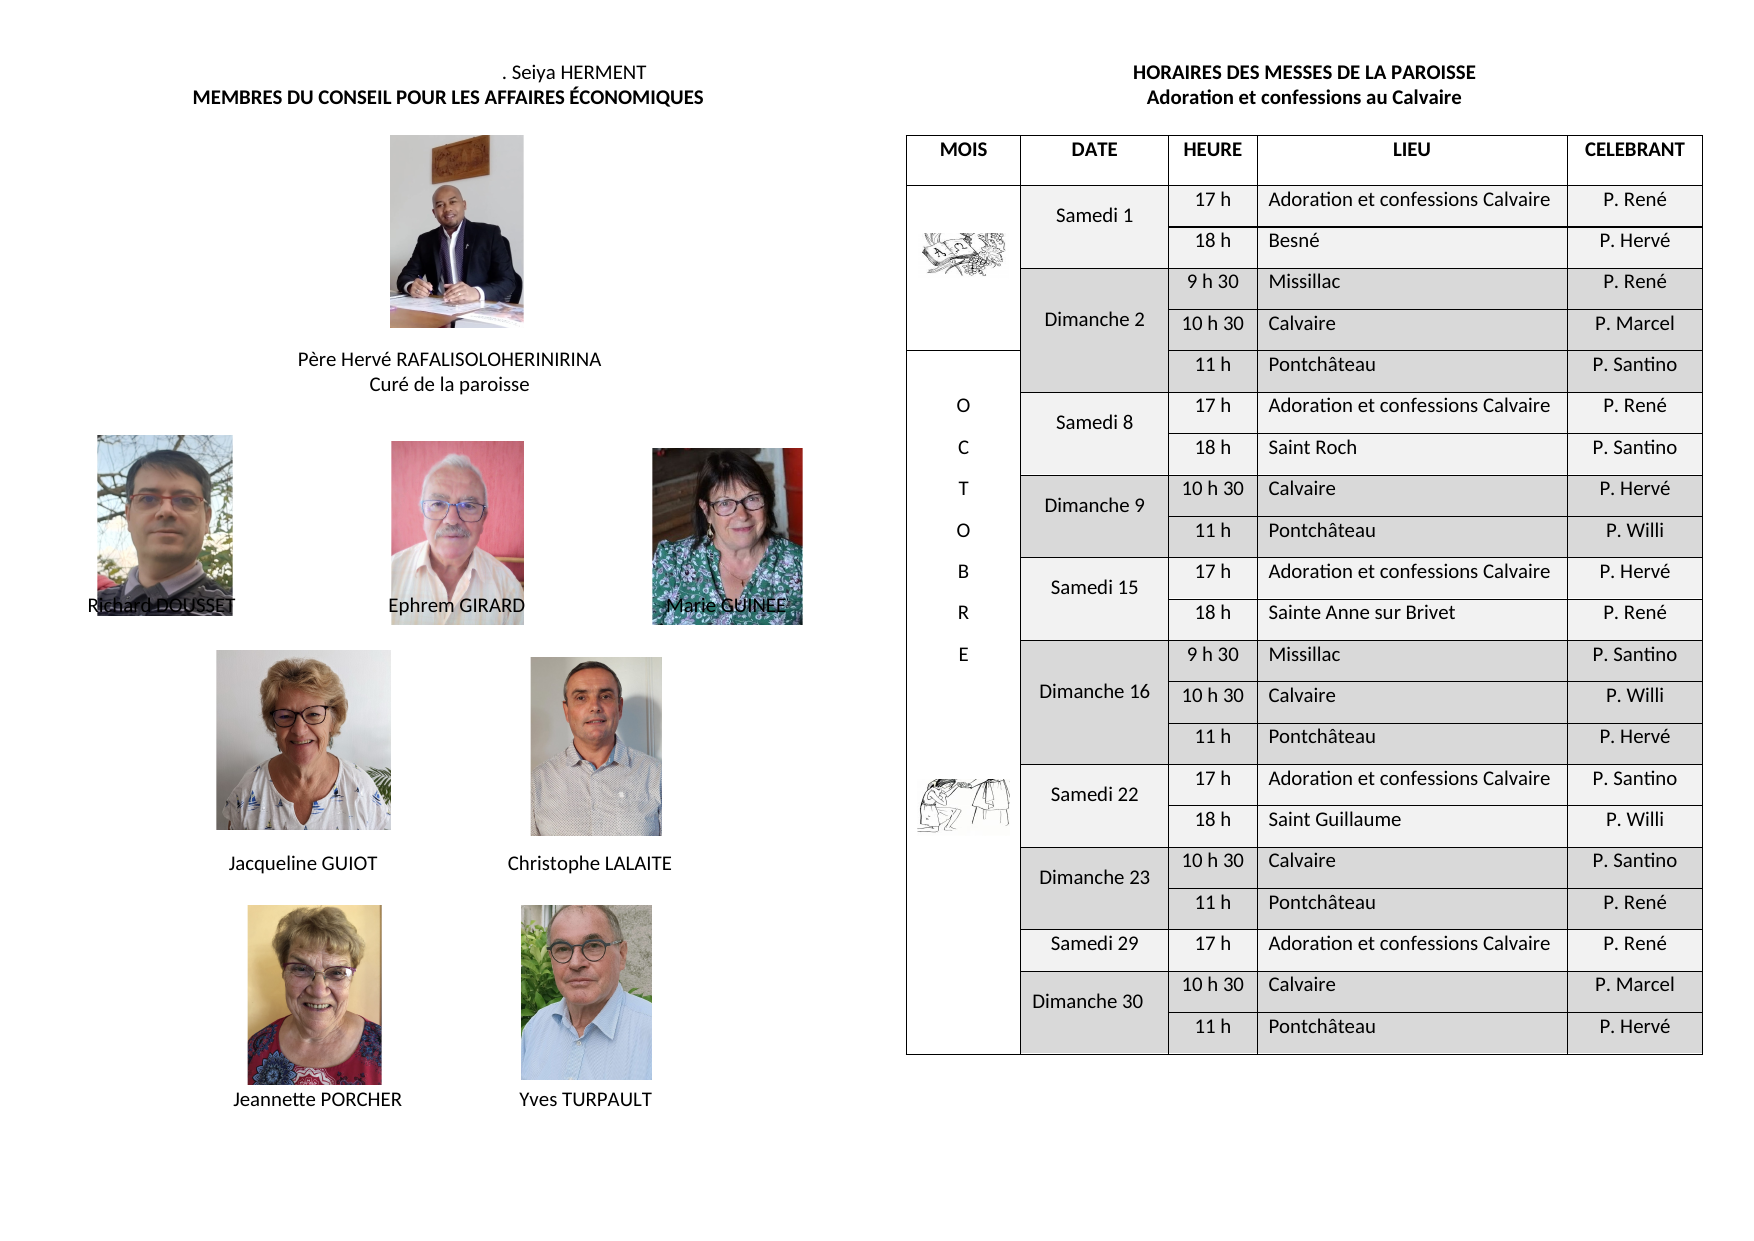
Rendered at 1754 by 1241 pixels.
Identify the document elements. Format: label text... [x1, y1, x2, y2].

picture [515, 600, 522, 611]
table_cell Pontchâteau [1258, 1013, 1567, 1053]
table_cell Samedi 29 [1021, 930, 1168, 971]
table_cell P. Santino [1568, 848, 1702, 888]
table_cell Calvaire [1258, 848, 1567, 888]
table_cell [907, 971, 1020, 1012]
text . Seiya HERMENT [428, 59, 840, 84]
table_cell P. Hervé [1568, 228, 1702, 268]
table_cell 18 h [1169, 228, 1257, 268]
text Père Hervé RAFALISOLOHERINIRINA [59, 346, 840, 372]
table_cell T [907, 475, 1020, 516]
table_cell 11 h [1169, 351, 1257, 392]
table_cell [907, 681, 1020, 723]
text HORAIRES DES MESSES DE LA PAROISSE [914, 59, 1695, 84]
table_cell P. Santino [1568, 641, 1702, 681]
table_cell P. Hervé [1568, 476, 1702, 516]
table_cell P. René [1568, 393, 1702, 433]
table_cell [907, 186, 1020, 350]
table_header HEURE [1169, 136, 1257, 185]
table_cell [907, 1012, 1020, 1053]
table_cell P. Santino [1568, 351, 1702, 392]
table_cell Dimanche 16 [1021, 641, 1168, 764]
table_header LIEU [1258, 136, 1567, 185]
table_cell Calvaire [1258, 682, 1567, 723]
table_cell 11 h [1169, 517, 1257, 557]
table_cell Pontchâteau [1258, 889, 1567, 929]
picture [530, 657, 662, 836]
table_cell Samedi 15 [1021, 558, 1168, 640]
text Richard DOUSSET Ephrem GIRARD Marie GUINEE [804, 592, 840, 618]
table_cell 11 h [1169, 1013, 1257, 1053]
table_cell P. Santino [1568, 434, 1702, 474]
table_cell 9 h 30 [1169, 641, 1257, 681]
table_header DATE [1021, 136, 1168, 185]
table_cell 10 h 30 [1169, 310, 1257, 350]
table_cell E [907, 640, 1020, 681]
table_cell B [907, 557, 1020, 598]
table_cell Calvaire [1258, 476, 1567, 516]
table_cell 17 h [1169, 186, 1257, 226]
table_cell P. René [1568, 269, 1702, 309]
text Jacqueline GUIOT Christophe LALAITE [59, 850, 840, 876]
table_cell P. Willi [1568, 682, 1702, 723]
table_cell Besné [1258, 228, 1567, 268]
table_cell P. René [1568, 186, 1702, 226]
table_cell 17 h [1169, 765, 1257, 805]
table_cell 9 h 30 [1169, 269, 1257, 309]
table_cell Sainte Anne sur Brivet [1258, 600, 1567, 640]
table_cell Missillac [1258, 269, 1567, 309]
table_cell Samedi 22 [1021, 765, 1168, 847]
table_cell 10 h 30 [1169, 476, 1257, 516]
table_cell 10 h 30 [1169, 972, 1257, 1012]
table_header MOIS [907, 136, 1020, 185]
table_cell O [907, 516, 1020, 557]
table_cell Samedi 8 [1021, 393, 1168, 474]
text Jeannette PORCHER Yves TURPAULT [59, 1086, 840, 1112]
table_cell P. René [1568, 930, 1702, 971]
table_cell P. Willi [1568, 517, 1702, 557]
picture [390, 135, 524, 328]
picture [216, 650, 391, 830]
table_cell Samedi 1 [1021, 186, 1168, 268]
table_cell R [907, 599, 1020, 640]
table_cell 17 h [1169, 930, 1257, 971]
picture [247, 905, 382, 1085]
table_cell P. Willi [1568, 806, 1702, 847]
picture [917, 779, 1010, 836]
table_cell Adoration et confessions Calvaire [1258, 186, 1567, 226]
table_cell P. Marcel [1568, 972, 1702, 1012]
table_cell P. René [1568, 600, 1702, 640]
table_cell P. Santino [1568, 765, 1702, 805]
table_cell Missillac [1258, 641, 1567, 681]
picture [521, 905, 652, 1080]
table_cell P. Hervé [1568, 558, 1702, 598]
picture [97, 435, 233, 616]
table_cell 11 h [1169, 724, 1257, 764]
picture [652, 448, 803, 625]
table_cell 18 h [1169, 600, 1257, 640]
table_cell P. Hervé [1568, 724, 1702, 764]
table_cell Saint Guillaume [1258, 806, 1567, 847]
table_cell [907, 723, 1020, 929]
picture [391, 441, 524, 625]
table_cell 17 h [1169, 393, 1257, 433]
table_cell 11 h [1169, 889, 1257, 929]
table_header CELEBRANT [1568, 136, 1702, 185]
table_cell P. René [1568, 889, 1702, 929]
table_cell P. Hervé [1568, 1013, 1702, 1053]
table_cell Dimanche 23 [1021, 848, 1168, 929]
table_cell Pontchâteau [1258, 724, 1567, 764]
text Richard DOUSSET Ephrem GIRARD Marie GUINEE [524, 592, 652, 618]
table_cell Calvaire [1258, 972, 1567, 1012]
table_cell Dimanche 9 [1021, 476, 1168, 557]
table_cell 17 h [1169, 558, 1257, 598]
text Richard DOUSSET Ephrem GIRARD Marie GUINEE [59, 592, 391, 618]
table_cell 18 h [1169, 434, 1257, 474]
table_cell Adoration et confessions Calvaire [1258, 558, 1567, 598]
text Adoration et confessions au Calvaire [914, 84, 1695, 110]
table_cell P. Marcel [1568, 310, 1702, 350]
table_cell Saint Roch [1258, 434, 1567, 474]
table_cell Adoration et confessions Calvaire [1258, 765, 1567, 805]
text Curé de la paroisse [59, 372, 840, 397]
table_cell C [907, 433, 1020, 474]
picture [918, 233, 1009, 279]
table_cell Pontchâteau [1258, 351, 1567, 392]
table_cell [907, 929, 1020, 971]
subtitle MEMBRES DU CONSEIL POUR LES AFFAIRES ÉCONOMIQUES [59, 84, 837, 110]
table_cell Pontchâteau [1258, 517, 1567, 557]
table_cell [907, 351, 1020, 392]
table_cell 10 h 30 [1169, 848, 1257, 888]
table_cell 10 h 30 [1169, 682, 1257, 723]
table_cell Calvaire [1258, 310, 1567, 350]
table_cell Adoration et confessions Calvaire [1258, 930, 1567, 971]
table_cell Dimanche 2 [1021, 269, 1168, 392]
table_cell Adoration et confessions Calvaire [1258, 393, 1567, 433]
table_cell 18 h [1169, 806, 1257, 847]
table_cell O [907, 392, 1020, 433]
table_cell Dimanche 30 [1021, 972, 1168, 1053]
